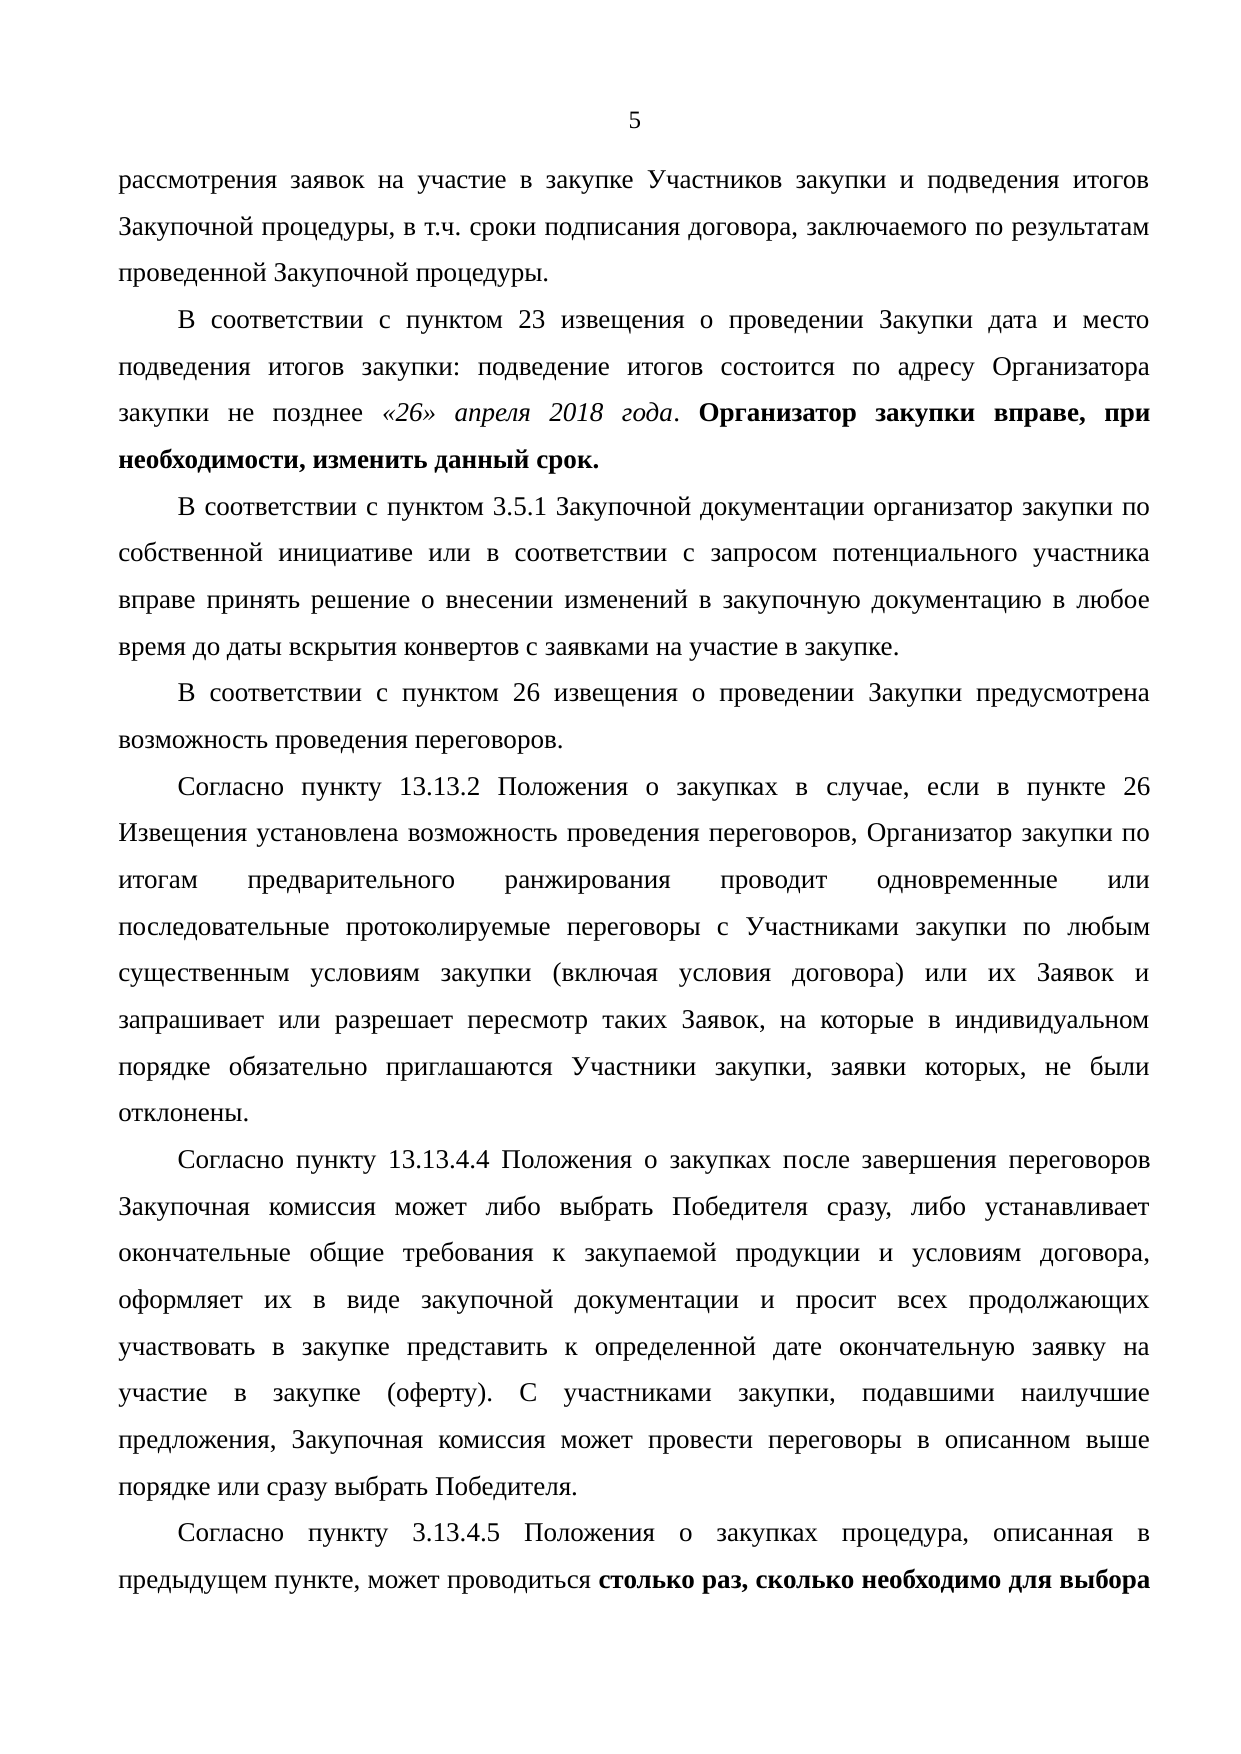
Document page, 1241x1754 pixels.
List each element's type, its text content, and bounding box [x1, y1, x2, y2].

text В соответствии с пунктом 26 извещения о проведении Закупки предусмотрена возможность проведения переговоров. [118, 676, 1151, 754]
text Согласно пункту 13.13.4.4 Положения о закупках после завершения переговоров Закупочная комиссия может либо выбрать Победителя сразу, либо устанавливает окончательные общие требования к закупаемой продукции и условиям договора, оформляет их в виде закупочной документации и просит всех продолжающих участвовать в закупке представить к определенной дате окончательную заявку на участие в закупке (оферту). С участниками закупки, подавшими наилучшие предложения, Закупочная комиссия может провести переговоры в описанном выше порядке или сразу выбрать Победителя. [118, 1143, 1151, 1501]
text рассмотрения заявок на участие в закупке Участников закупки и подведения итогов Закупочной процедуры, в т.ч. сроки подписания договора, заключаемого по результатам проведенной Закупочной процедуры. [118, 163, 1151, 287]
text В соответствии с пунктом 3.5.1 Закупочной документации организатор закупки по собственной инициативе или в соответствии с запросом потенциального участника вправе принять решение о внесении изменений в закупочную документацию в любое время до даты вскрытия конвертов с заявками на участие в закупке. [118, 489, 1151, 661]
text Согласно пункту 13.13.2 Положения о закупках в случае, если в пункте 26 Извещения установлена возможность проведения переговоров, Организатор закупки по итогам предварительного ранжирования проводит одновременные или последовательные протоколируемые переговоры с Участниками закупки по любым существенным условиям закупки (включая условия договора) или их Заявок и запрашивает или разрешает пересмотр таких Заявок, на которые в индивидуальном порядке обязательно приглашаются Участники закупки, заявки которых, не были отклонены. [118, 769, 1151, 1127]
text В соответствии с пунктом 23 извещения о проведении Закупки дата и место подведения итогов закупки: подведение итогов состоится по адресу Организатора закупки не позднее «26» апреля 2018 года. Организатор закупки вправе, при необходимости, изменить данный срок. [118, 303, 1151, 474]
text Согласно пункту 3.13.4.5 Положения о закупках процедура, описанная в предыдущем пункте, может проводиться столько раз, сколько необходимо для выбора [118, 1516, 1151, 1594]
